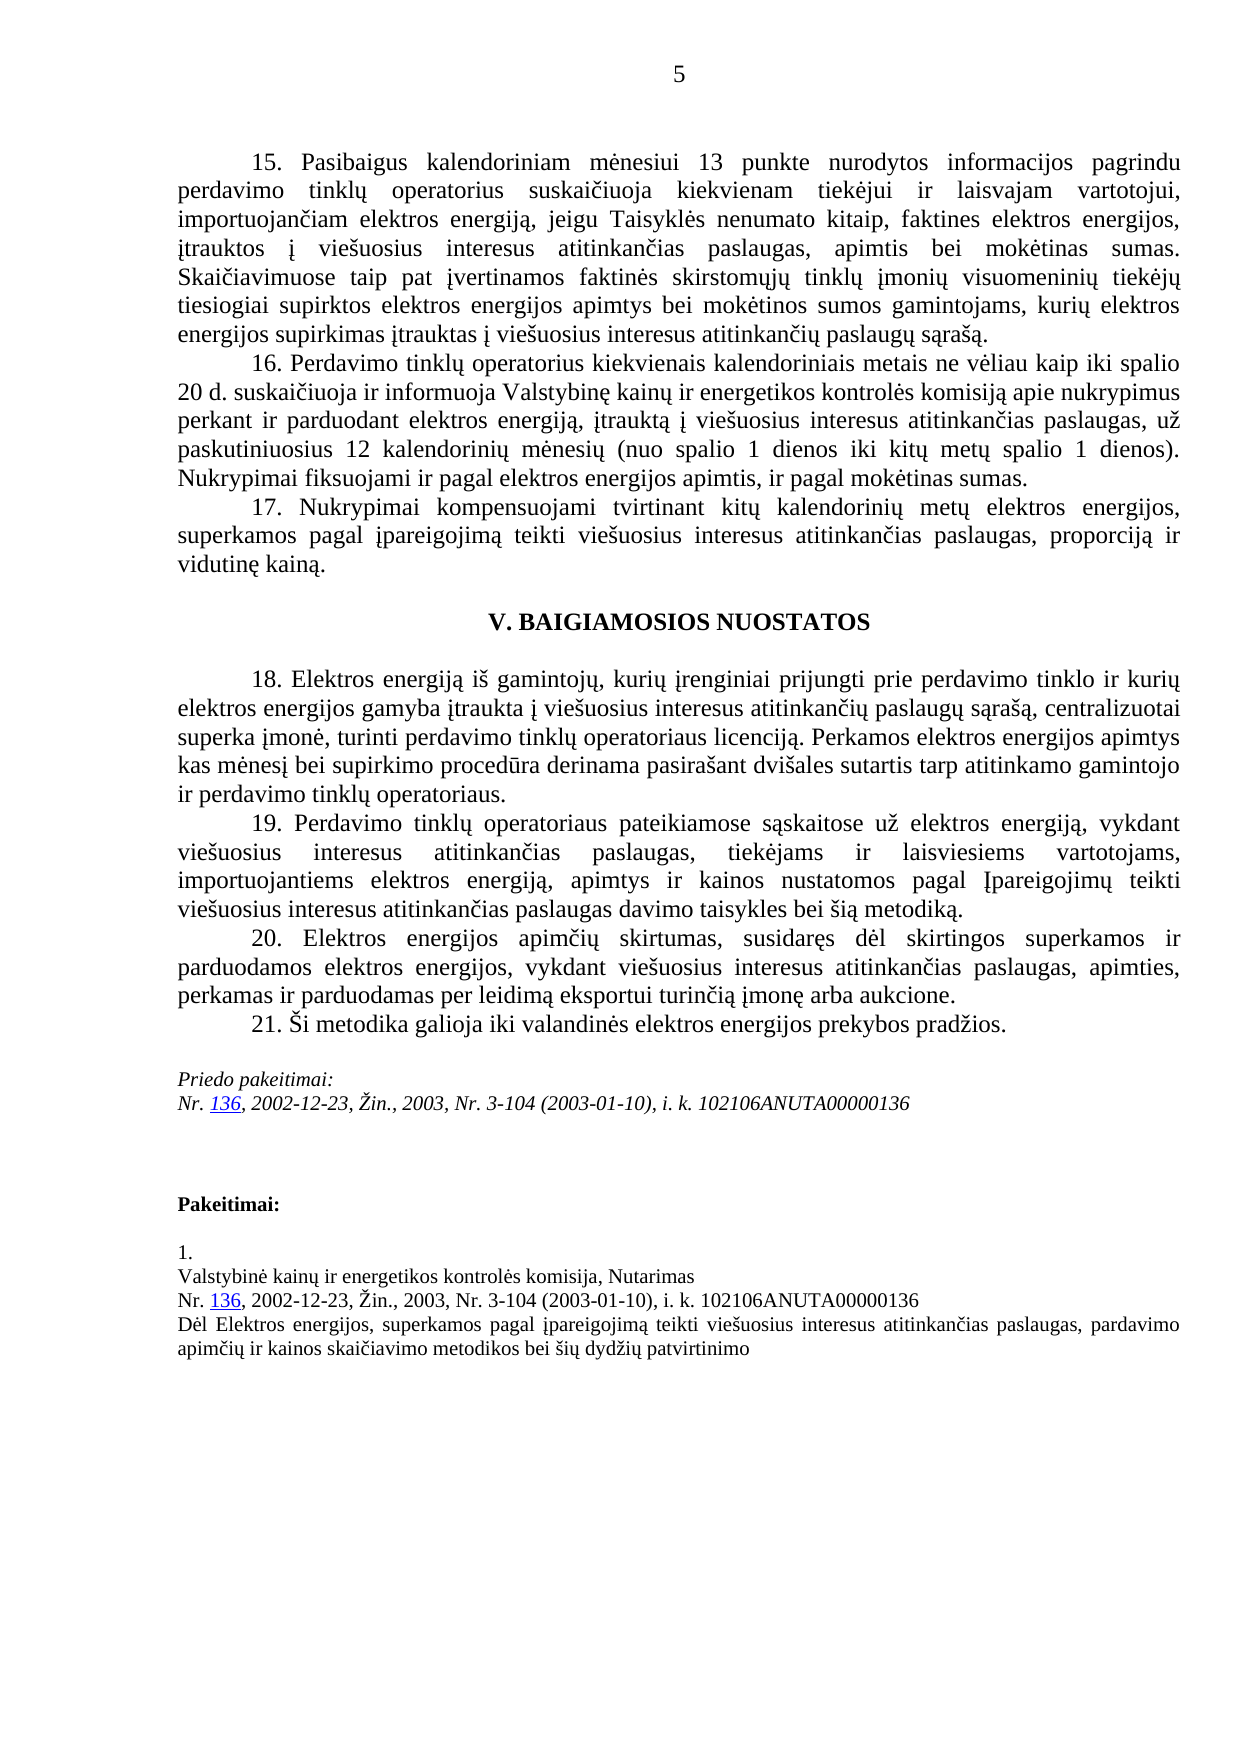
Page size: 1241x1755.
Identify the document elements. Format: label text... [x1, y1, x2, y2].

text V. BAIGIAMOSIOS NUOSTATOS [177, 607, 1181, 636]
text Priedo pakeitimai: [177, 1067, 1181, 1091]
text 15. Pasibaigus kalendoriniam mėnesiui 13 punkte nurodytos informacijos pagrindu perdavimo tinklų operatorius suskaičiuoja kiekvienam tiekėjui ir laisvajam vartotojui, importuojančiam elektros energiją, jeigu Taisyklės nenumato kitaip, faktines elektros energijos, įtrauktos į viešuosius interesus atitinkančias paslaugas, apimtis bei mokėtinas sumas. Skaičiavimuose taip pat įvertinamos faktinės skirstomųjų tinklų įmonių visuomeninių tiekėjų tiesiogiai supirktos elektros energijos apimtys bei mokėtinos sumos gamintojams, kurių elektros energijos supirkimas įtrauktas į viešuosius interesus atitinkančių paslaugų sąrašą. [177, 147, 1181, 348]
text 19. Perdavimo tinklų operatoriaus pateikiamose sąskaitose už elektros energiją, vykdant viešuosius interesus atitinkančias paslaugas, tiekėjams ir laisviesiems vartotojams, importuojantiems elektros energiją, apimtys ir kainos nustatomos pagal Įpareigojimų teikti viešuosius interesus atitinkančias paslaugas davimo taisykles bei šią metodiką. [177, 808, 1181, 923]
text 18. Elektros energiją iš gamintojų, kurių įrenginiai prijungti prie perdavimo tinklo ir kurių elektros energijos gamyba įtraukta į viešuosius interesus atitinkančių paslaugų sąrašą, centralizuotai superka įmonė, turinti perdavimo tinklų operatoriaus licenciją. Perkamos elektros energijos apimtys kas mėnesį bei supirkimo procedūra derinama pasirašant dvišales sutartis tarp atitinkamo gamintojo ir perdavimo tinklų operatoriaus. [177, 664, 1181, 808]
text 1. [177, 1240, 1181, 1264]
text Valstybinė kainų ir energetikos kontrolės komisija, Nutarimas [177, 1264, 1181, 1288]
text Pakeitimai: [177, 1192, 1181, 1216]
text Nr. 136, 2002-12-23, Žin., 2003, Nr. 3-104 (2003-01-10), i. k. 102106ANUTA00000136 [177, 1288, 1181, 1312]
text 21. Ši metodika galioja iki valandinės elektros energijos prekybos pradžios. [177, 1009, 1181, 1038]
text 17. Nukrypimai kompensuojami tvirtinant kitų kalendorinių metų elektros energijos, superkamos pagal įpareigojimą teikti viešuosius interesus atitinkančias paslaugas, proporciją ir vidutinę kainą. [177, 492, 1181, 578]
text 20. Elektros energijos apimčių skirtumas, susidaręs dėl skirtingos superkamos ir parduodamos elektros energijos, vykdant viešuosius interesus atitinkančias paslaugas, apimties, perkamas ir parduodamas per leidimą eksportui turinčią įmonę arba aukcione. [177, 923, 1181, 1009]
text Dėl Elektros energijos, superkamos pagal įpareigojimą teikti viešuosius interesus atitinkančias paslaugas, pardavimo apimčių ir kainos skaičiavimo metodikos bei šių dydžių patvirtinimo [177, 1312, 1181, 1360]
text Nr. 136, 2002-12-23, Žin., 2003, Nr. 3-104 (2003-01-10), i. k. 102106ANUTA00000136 [177, 1091, 1181, 1115]
text 16. Perdavimo tinklų operatorius kiekvienais kalendoriniais metais ne vėliau kaip iki spalio 20 d. suskaičiuoja ir informuoja Valstybinę kainų ir energetikos kontrolės komisiją apie nukrypimus perkant ir parduodant elektros energiją, įtrauktą į viešuosius interesus atitinkančias paslaugas, už paskutiniuosius 12 kalendorinių mėnesių (nuo spalio 1 dienos iki kitų metų spalio 1 dienos). Nukrypimai fiksuojami ir pagal elektros energijos apimtis, ir pagal mokėtinas sumas. [177, 348, 1181, 492]
